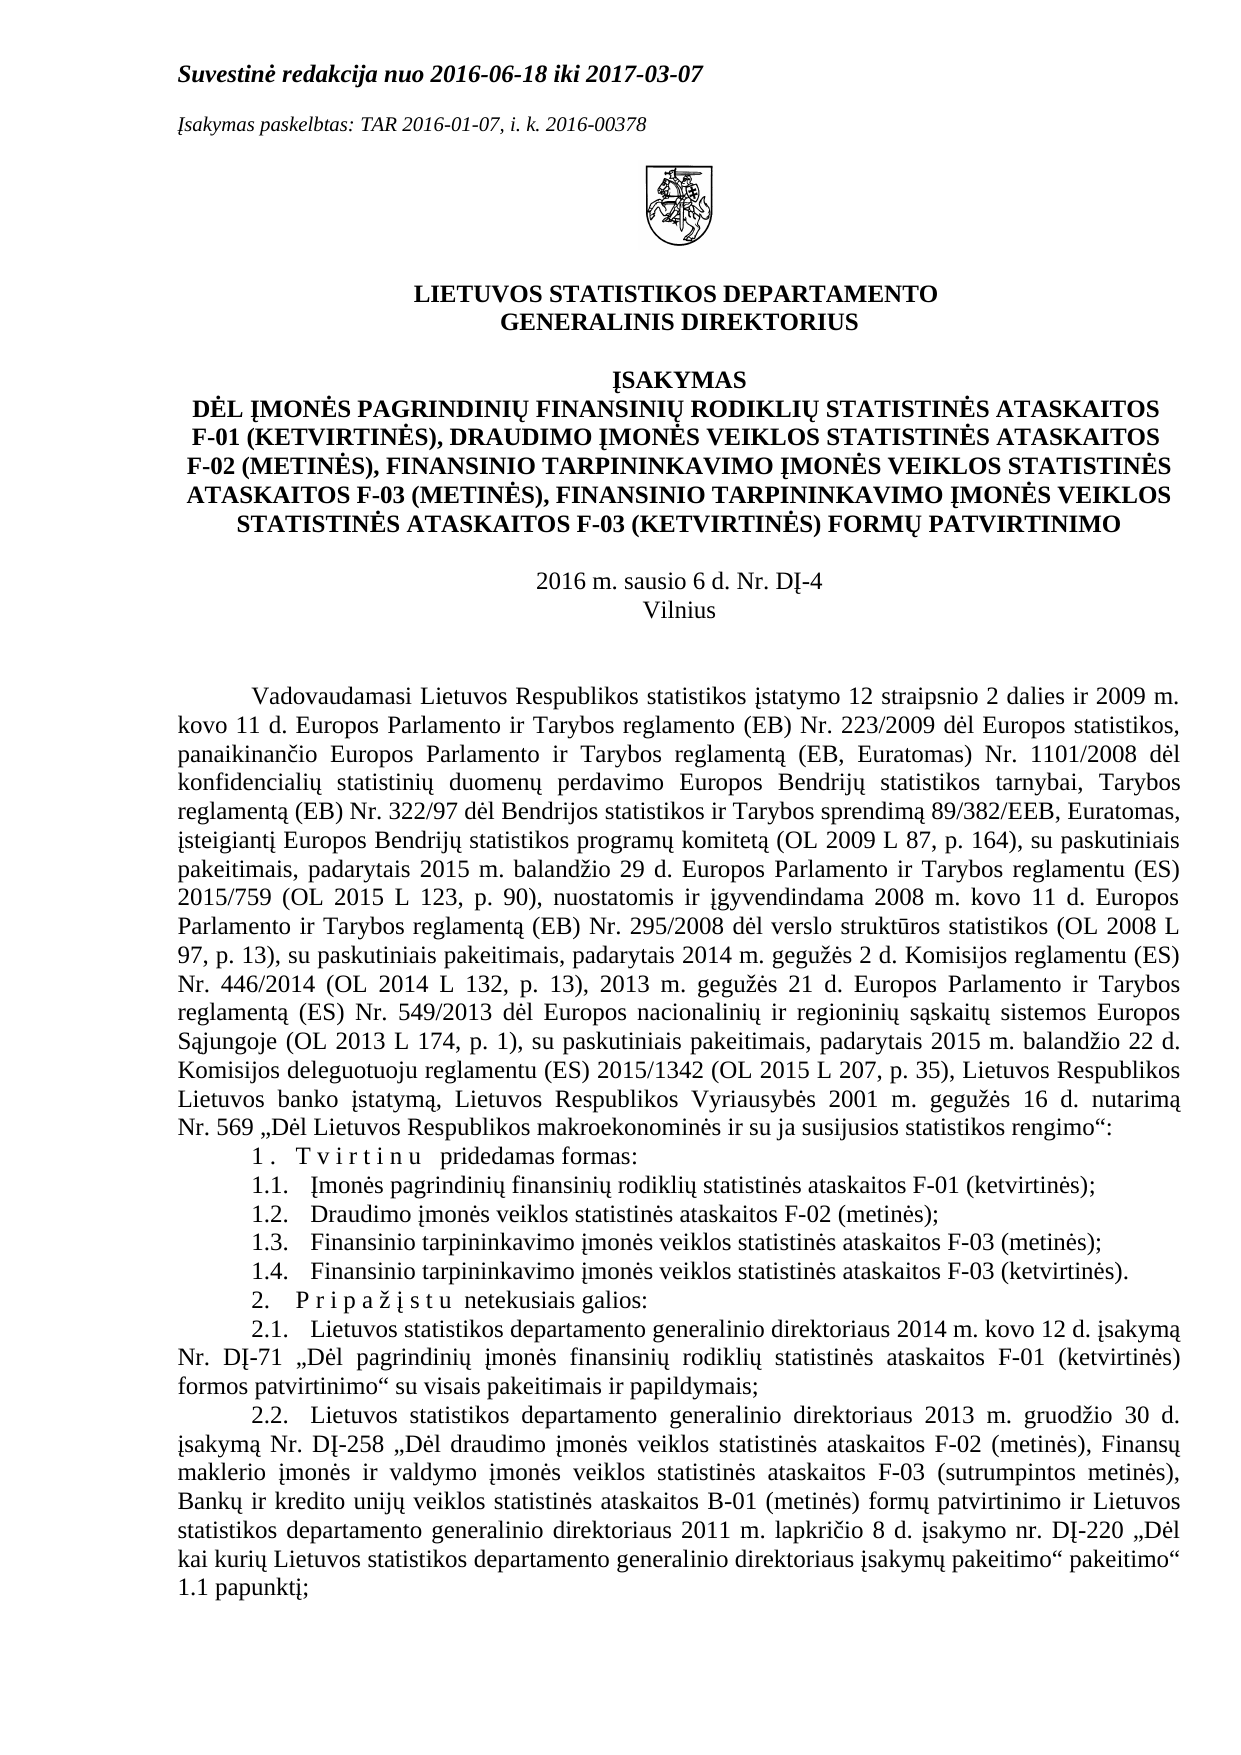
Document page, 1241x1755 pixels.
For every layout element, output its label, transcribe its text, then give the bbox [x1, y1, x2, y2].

text Vilnius [177, 595, 1181, 624]
text 2016 m. sausio 6 d. Nr. DĮ-4 [177, 566, 1181, 595]
text 1.1. Įmonės pagrindinių finansinių rodiklių statistinės ataskaitos F-01 (ketvirtinės); [177, 1170, 1181, 1199]
text LIETUVOS STATISTIKOS DEPARTAMENTO [177, 279, 1181, 307]
text 1.4. Finansinio tarpininkavimo įmonės veiklos statistinės ataskaitos F-03 (ketvirtinės). [177, 1256, 1181, 1285]
text 1.2. Draudimo įmonės veiklos statistinės ataskaitos F-02 (metinės); [177, 1199, 1181, 1227]
text 1.3. Finansinio tarpininkavimo įmonės veiklos statistinės ataskaitos F-03 (metinės); [177, 1227, 1181, 1256]
text 2.1. Lietuvos statistikos departamento generalinio direktoriaus 2014 m. kovo 12 d. įsakymą Nr. DĮ-71 „Dėl pagrindinių įmonės finansinių rodiklių statistinės ataskaitos F-01 (ketvirtinės) formos patvirtinimo“ su visais pakeitimais ir papildymais; [177, 1314, 1181, 1400]
text 2. Pripažįstu netekusiais galios: [177, 1285, 1181, 1314]
text Įsakymas paskelbtas: TAR 2016-01-07, i. k. 2016-00378 [177, 112, 1181, 136]
text ĮSAKYMAS [177, 365, 1181, 394]
text Suvestinė redakcija nuo 2016-06-18 iki 2017-03-07 [177, 59, 1181, 88]
text 2.2. Lietuvos statistikos departamento generalinio direktoriaus 2013 m. gruodžio 30 d. įsakymą Nr. DĮ-258 „Dėl draudimo įmonės veiklos statistinės ataskaitos F-02 (metinės), Finansų maklerio įmonės ir valdymo įmonės veiklos statistinės ataskaitos F-03 (sutrumpintos metinės), Bankų ir kredito unijų veiklos statistinės ataskaitos B-01 (metinės) formų patvirtinimo ir Lietuvos statistikos departamento generalinio direktoriaus 2011 m. lapkričio 8 d. įsakymo nr. DĮ-220 „Dėl kai kurių Lietuvos statistikos departamento generalinio direktoriaus įsakymų pakeitimo“ pakeitimo“ 1.1 papunktį; [177, 1400, 1181, 1601]
text Vadovaudamasi Lietuvos Respublikos statistikos įstatymo 12 straipsnio 2 dalies ir 2009 m. kovo 11 d. Europos Parlamento ir Tarybos reglamento (EB) Nr. 223/2009 dėl Europos statistikos, panaikinančio Europos Parlamento ir Tarybos reglamentą (EB, Euratomas) Nr. 1101/2008 dėl konfidencialių statistinių duomenų perdavimo Europos Bendrijų statistikos tarnybai, Tarybos reglamentą (EB) Nr. 322/97 dėl Bendrijos statistikos ir Tarybos sprendimą 89/382/EEB, Euratomas, įsteigiantį Europos Bendrijų statistikos programų komitetą (OL 2009 L 87, p. 164), su paskutiniais pakeitimais, padarytais 2015 m. balandžio 29 d. Europos Parlamento ir Tarybos reglamentu (ES) 2015/759 (OL 2015 L 123, p. 90), nuostatomis ir įgyvendindama 2008 m. kovo 11 d. Europos Parlamento ir Tarybos reglamentą (EB) Nr. 295/2008 dėl verslo struktūros statistikos (OL 2008 L 97, p. 13), su paskutiniais pakeitimais, padarytais 2014 m. gegužės 2 d. Komisijos reglamentu (ES) Nr. 446/2014 (OL 2014 L 132, p. 13), 2013 m. gegužės 21 d. Europos Parlamento ir Tarybos reglamentą (ES) Nr. 549/2013 dėl Europos nacionalinių ir regioninių sąskaitų sistemos Europos Sąjungoje (OL 2013 L 174, p. 1), su paskutiniais pakeitimais, padarytais 2015 m. balandžio 22 d. Komisijos deleguotuoju reglamentu (ES) 2015/1342 (OL 2015 L 207, p. 35), Lietuvos Respublikos Lietuvos banko įstatymą, Lietuvos Respublikos Vyriausybės 2001 m. gegužės 16 d. nutarimą Nr. 569 „Dėl Lietuvos Respublikos makroekonominės ir su ja susijusios statistikos rengimo“: [177, 681, 1181, 1141]
text 1. Tvirtinu pridedamas formas: [177, 1141, 1181, 1170]
text DĖL ĮMONĖS PAGRINDINIŲ FINANSINIŲ RODIKLIŲ STATISTINĖS ATASKAITOS F-01 (KETVIRTINĖS), DRAUDIMO ĮMONĖS VEIKLOS STATISTINĖS ATASKAITOS F-02 (METINĖS), FINANSINIO TARPININKAVIMO ĮMONĖS VEIKLOS STATISTINĖS ATASKAITOS F-03 (METINĖS), FINANSINIO TARPININKAVIMO ĮMONĖS VEIKLOS STATISTINĖS ATASKAITOS F-03 (KETVIRTINĖS) FORMŲ PATVIRTINIMO [177, 394, 1181, 537]
text GENERALINIS DIREKTORIUS [177, 307, 1181, 336]
